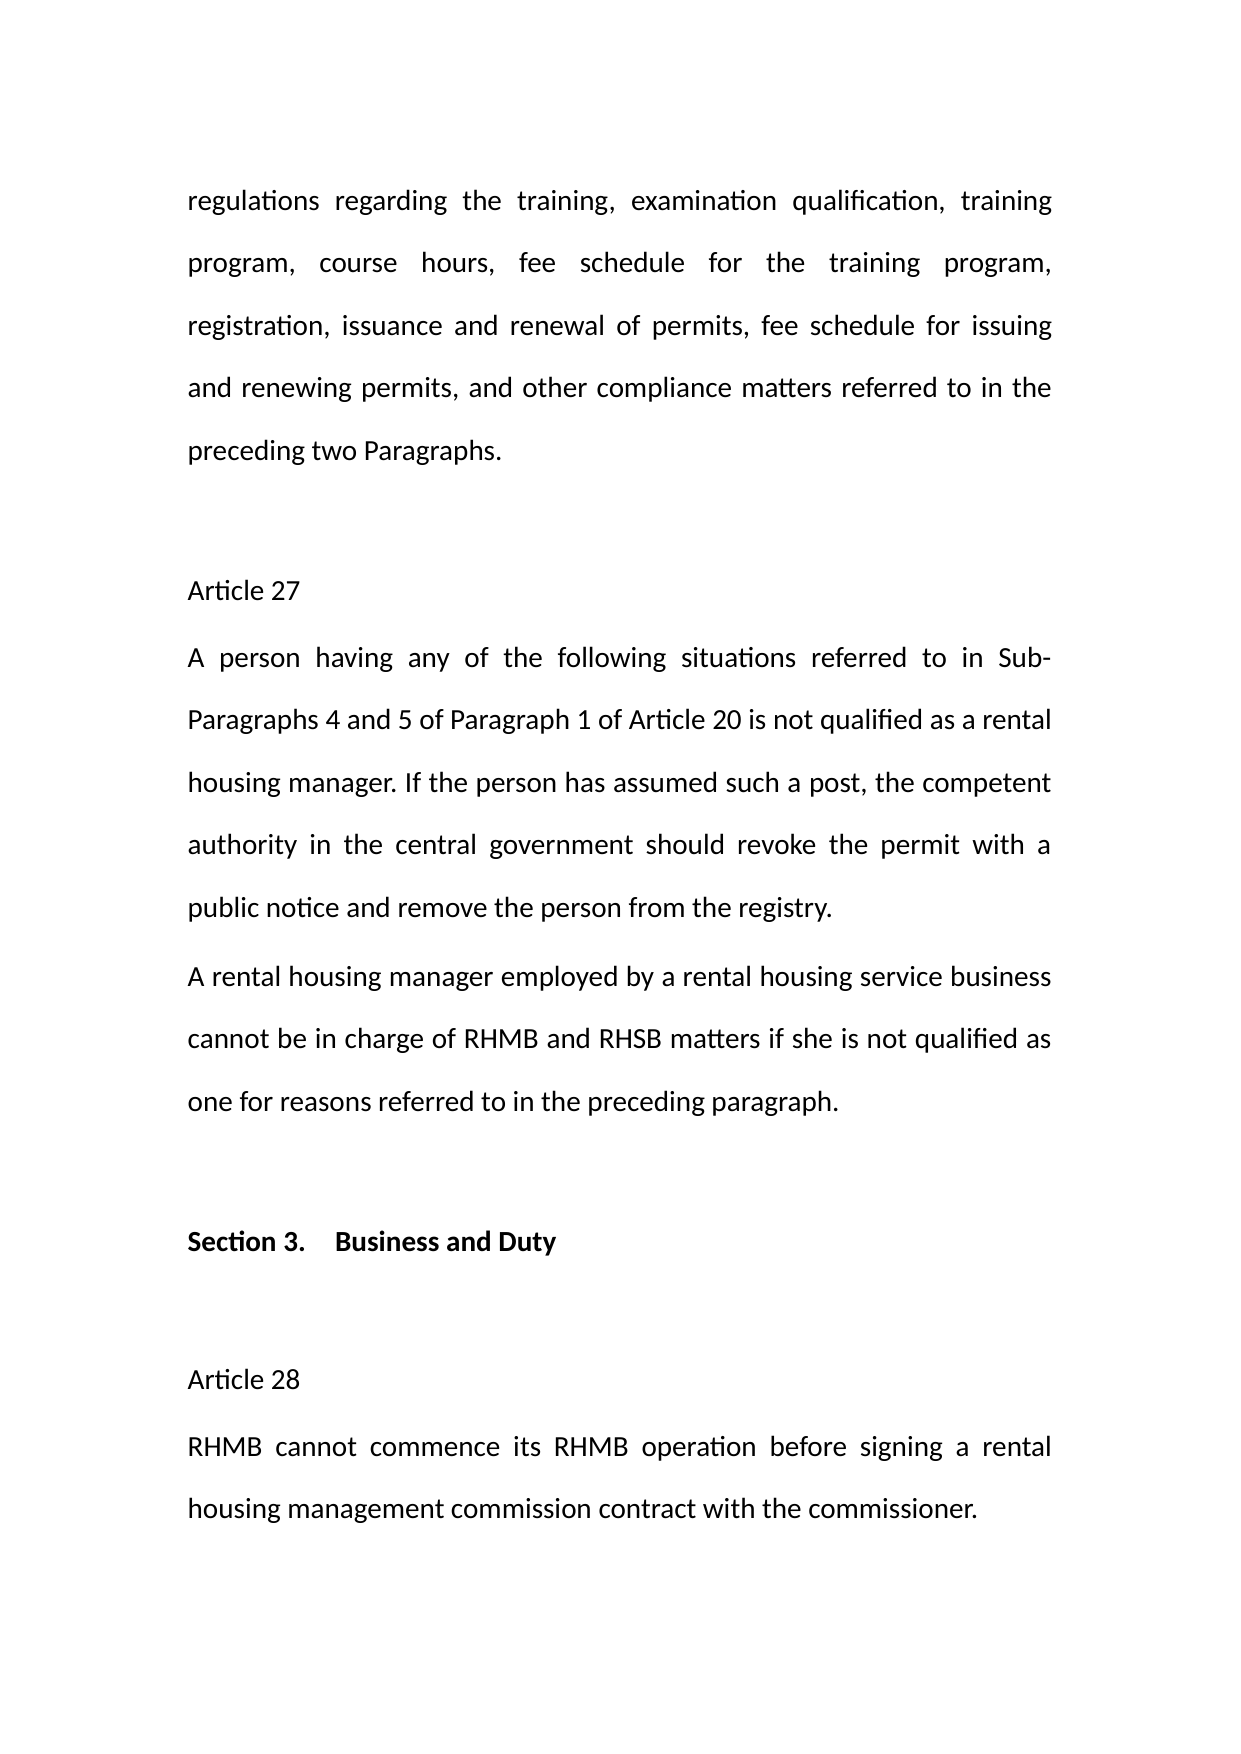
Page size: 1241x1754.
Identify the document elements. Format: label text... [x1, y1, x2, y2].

text Section 3. Business and Duty [187, 1197, 1053, 1259]
text A rental housing manager employed by a rental housing service business cannot be in charge of RHMB and RHSB matters if she is not qualified as one for reasons referred to in the preceding paragraph. [187, 934, 1053, 1122]
text Article 28 [187, 1335, 1053, 1397]
text regulations regarding the training, examination qualification, training program, course hours, fee schedule for the training program, registration, issuance and renewal of permits, fee schedule for issuing and renewing permits, and other compliance matters referred to in the preceding two Paragraphs. [187, 158, 1053, 471]
text RHMB cannot commence its RHMB operation before signing a rental housing management commission contract with the commissioner. [187, 1404, 1053, 1529]
text A person having any of the following situations referred to in Sub-Paragraphs 4 and 5 of Paragraph 1 of Article 20 is not qualified as a rental housing manager. If the person has assumed such a post, the competent authority in the central government should revoke the permit with a public notice and remove the person from the registry. [187, 615, 1053, 928]
text Article 27 [187, 546, 1053, 609]
